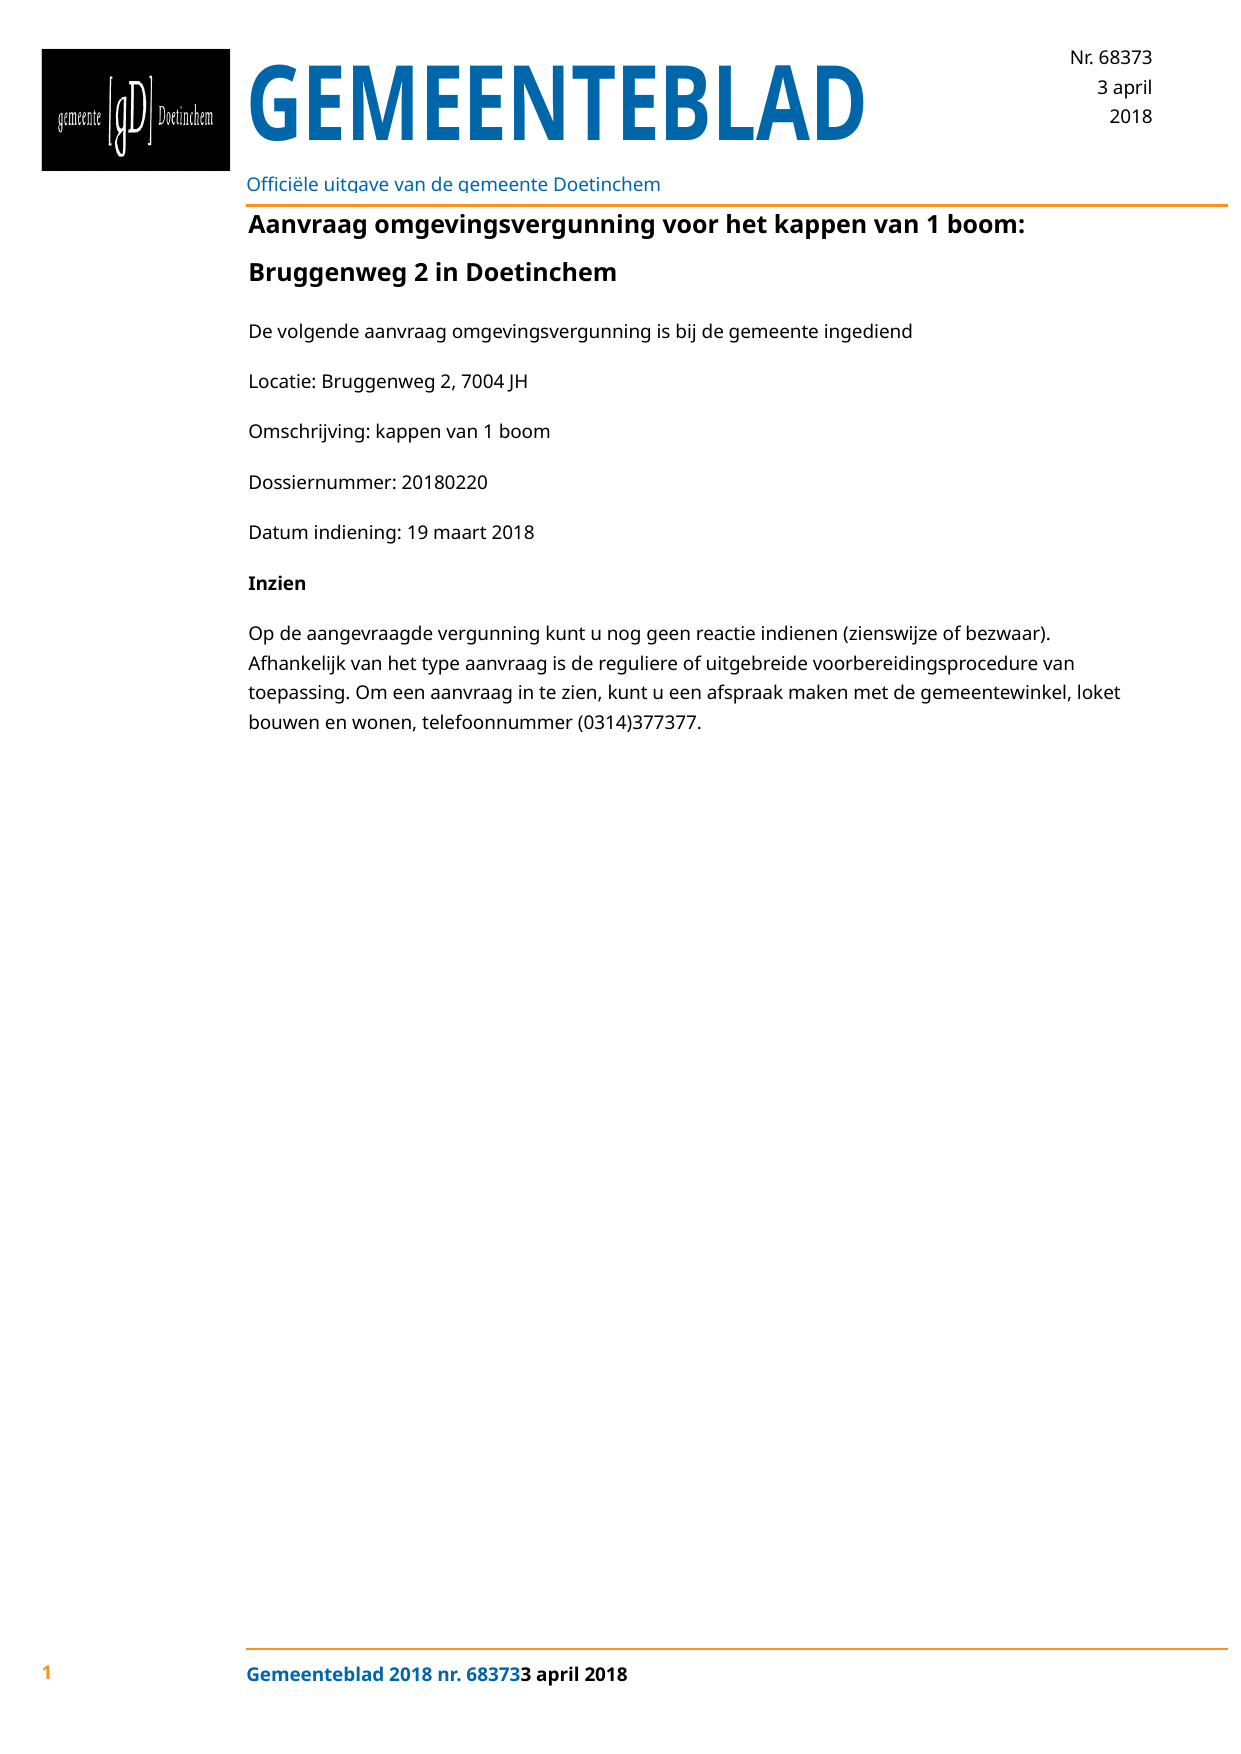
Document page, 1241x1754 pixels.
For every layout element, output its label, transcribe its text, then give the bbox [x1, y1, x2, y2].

text Aanvraag omgevingsvergunning voor het kappen van 1 boom: Bruggenweg 2 in Doetinchem [248, 207, 1152, 288]
text Datum indiening: 19 maart 2018 [248, 519, 1152, 545]
text Dossiernummer: 20180220 [248, 469, 1152, 495]
text Locatie: Bruggenweg 2, 7004 JH [248, 368, 1152, 394]
text Inzien [248, 570, 1152, 596]
text Omschrijving: kappen van 1 boom [248, 419, 1152, 444]
text Op de aangevraagde vergunning kunt u nog geen reactie indienen (zienswijze of bezwaar). Afhankelijk van het type aanvraag is de reguliere of uitgebreide voorbereidingsprocedure van toepassing. Om een aanvraag in te zien, kunt u een afspraak maken met de gemeentewinkel, loket bouwen en wonen, telefoonnummer (0314)377377. [248, 620, 1152, 735]
text De volgende aanvraag omgevingsvergunning is bij de gemeente ingediend [248, 318, 1152, 344]
picture [41, 47, 231, 172]
